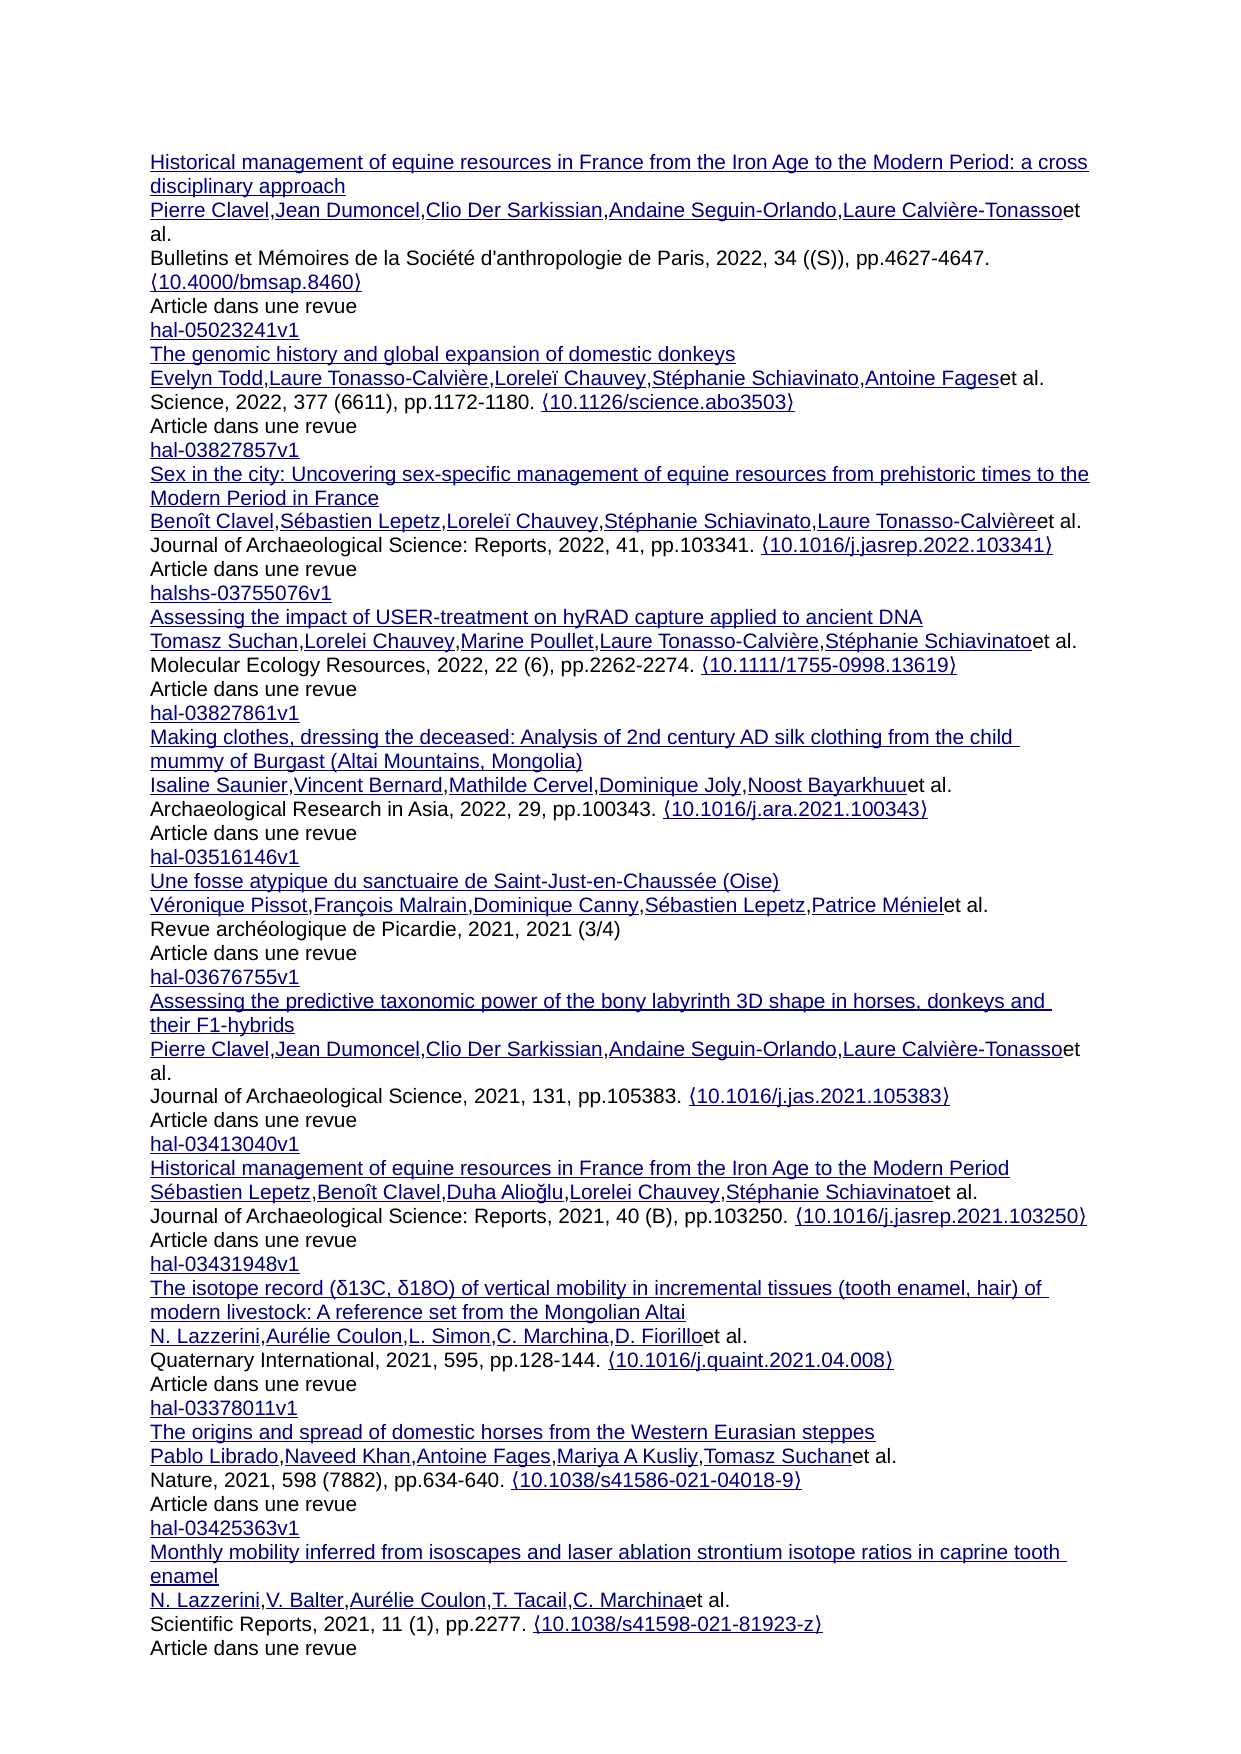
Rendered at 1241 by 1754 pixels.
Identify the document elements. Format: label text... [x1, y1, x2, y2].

table_cell Sex in the city: Uncovering sex-specific management of equine resources from prehistoric times to the [150, 461, 1090, 482]
table_cell The isotope record (δ13C, δ18O) of vertical mobility in incremental tissues (tooth enamel, hair) of modern livestock: A reference set from the Mongolian Altai N. Lazzerini,Aurélie Coulon,L. Simon,C. Marchina,D. Fiorilloet al. Quaternary International, 2021, 595, pp.128-144. ⟨10.1016/j.quaint.2021.04.008⟩ Article dans une revue hal-03378011v1 [150, 1276, 1090, 1420]
table_cell Une fosse atypique du sanctuaire de Saint-Just-en-Chaussée (Oise) Véronique Pissot,François Malrain,Dominique Canny,Sébastien Lepetz,Patrice Ménielet al. Revue archéologique de Picardie, 2021, 2021 (3/4) Article dans une revue hal-03676755v1 [150, 869, 1090, 988]
table_cell The genomic history and global expansion of domestic donkeys Evelyn Todd,Laure Tonasso-Calvière,Loreleï Chauvey,Stéphanie Schiavinato,Antoine Fageset al. Science, 2022, 377 (6611), pp.1172-1180. ⟨10.1126/science.abo3503⟩ Article dans une revue hal-03827857v1 [150, 342, 1090, 461]
table_cell The origins and spread of domestic horses from the Western Eurasian steppes Pablo Librado,Naveed Khan,Antoine Fages,Mariya A Kusliy,Tomasz Suchanet al. Nature, 2021, 598 (7882), pp.634-640. ⟨10.1038/s41586-021-04018-9⟩ Article dans une revue hal-03425363v1 [150, 1420, 1090, 1539]
table_cell Assessing the predictive taxonomic power of the bony labyrinth 3D shape in horses, donkeys and their F1-hybrids Pierre Clavel,Jean Dumoncel,Clio Der Sarkissian,Andaine Seguin-Orlando,Laure Calvière-Tonassoet al. Journal of Archaeological Science, 2021, 131, pp.105383. ⟨10.1016/j.jas.2021.105383⟩ Article dans une revue hal-03413040v1 [150, 989, 1090, 1156]
table_cell Monthly mobility inferred from isoscapes and laser ablation strontium isotope ratios in caprine tooth enamel N. Lazzerini,V. Balter,Aurélie Coulon,T. Tacail,C. Marchinaet al. Scientific Reports, 2021, 11 (1), pp.2277. ⟨10.1038/s41598-021-81923-z⟩ Article dans une revue [150, 1540, 1090, 1659]
table_cell Making clothes, dressing the deceased: Analysis of 2nd century AD silk clothing from the child mummy of Burgast (Altai Mountains, Mongolia) Isaline Saunier,Vincent Bernard,Mathilde Cervel,Dominique Joly,Noost Bayarkhuuet al. Archaeological Research in Asia, 2022, 29, pp.100343. ⟨10.1016/j.ara.2021.100343⟩ Article dans une revue hal-03516146v1 [150, 725, 1090, 869]
table_cell Assessing the impact of USER‐treatment on hyRAD capture applied to ancient DNA Tomasz Suchan,Lorelei Chauvey,Marine Poullet,Laure Tonasso-Calvière,Stéphanie Schiavinatoet al. Molecular Ecology Resources, 2022, 22 (6), pp.2262-2274. ⟨10.1111/1755-0998.13619⟩ Article dans une revue hal-03827861v1 [150, 605, 1090, 725]
table_cell Modern Period in France Benoît Clavel,Sébastien Lepetz,Loreleï Chauvey,Stéphanie Schiavinato,Laure Tonasso-Calvièreet al. Journal of Archaeological Science: Reports, 2022, 41, pp.103341. ⟨10.1016/j.jasrep.2022.103341⟩ Article dans une revue halshs-03755076v1 [150, 483, 1090, 605]
table_cell Historical management of equine resources in France from the Iron Age to the Modern Period Sébastien Lepetz,Benoît Clavel,Duha Alioğlu,Lorelei Chauvey,Stéphanie Schiavinatoet al. Journal of Archaeological Science: Reports, 2021, 40 (B), pp.103250. ⟨10.1016/j.jasrep.2021.103250⟩ Article dans une revue hal-03431948v1 [150, 1156, 1090, 1276]
table_cell Historical management of equine resources in France from the Iron Age to the Modern Period: a cross disciplinary approach Pierre Clavel,Jean Dumoncel,Clio Der Sarkissian,Andaine Seguin-Orlando,Laure Calvière-Tonassoet al. Bulletins et Mémoires de la Société d'anthropologie de Paris, 2022, 34 ((S)), pp.4627-4647. ⟨10.4000/bmsap.8460⟩ Article dans une revue hal-05023241v1 [150, 150, 1090, 342]
